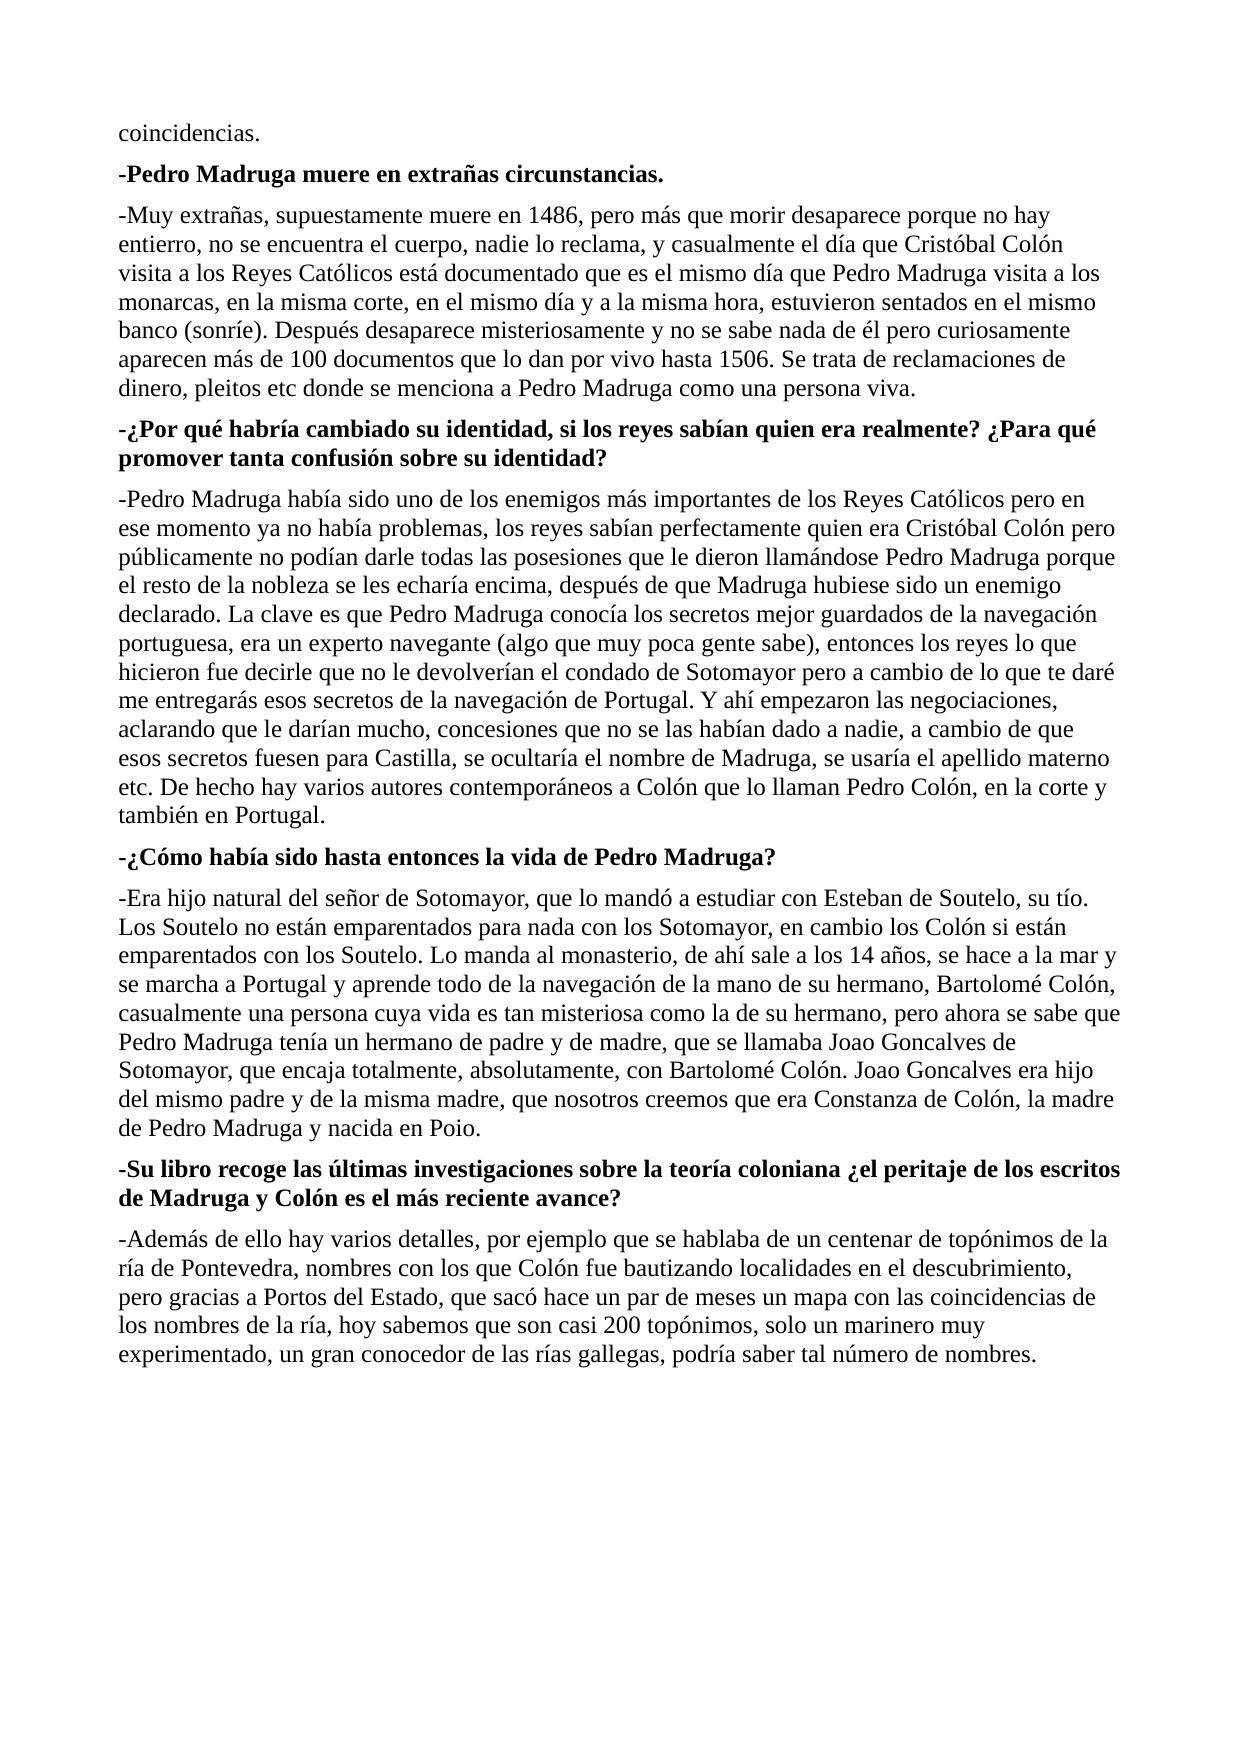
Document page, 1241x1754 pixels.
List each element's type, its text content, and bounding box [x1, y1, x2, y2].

text -Su libro recoge las últimas investigaciones sobre la teoría coloniana ¿el peritaje de los escritos de Madruga y Colón es el más reciente avance? [118, 1154, 1122, 1212]
text -¿Cómo había sido hasta entonces la vida de Pedro Madruga? [118, 842, 1122, 871]
text coincidencias. [118, 118, 1122, 147]
text -Era hijo natural del señor de Sotomayor, que lo mandó a estudiar con Esteban de Soutelo, su tío. Los Soutelo no están emparentados para nada con los Sotomayor, en cambio los Colón si están emparentados con los Soutelo. Lo manda al monasterio, de ahí sale a los 14 años, se hace a la mar y se marcha a Portugal y aprende todo de la navegación de la mano de su hermano, Bartolomé Colón, casualmente una persona cuya vida es tan misteriosa como la de su hermano, pero ahora se sabe que Pedro Madruga tenía un hermano de padre y de madre, que se llamaba Joao Goncalves de Sotomayor, que encaja totalmente, absolutamente, con Bartolomé Colón. Joao Goncalves era hijo del mismo padre y de la misma madre, que nosotros creemos que era Constanza de Colón, la madre de Pedro Madruga y nacida en Poio. [118, 883, 1122, 1142]
text -Además de ello hay varios detalles, por ejemplo que se hablaba de un centenar de topónimos de la ría de Pontevedra, nombres con los que Colón fue bautizando localidades en el descubrimiento, pero gracias a Portos del Estado, que sacó hace un par de meses un mapa con las coincidencias de los nombres de la ría, hoy sabemos que son casi 200 topónimos, solo un marinero muy experimentado, un gran conocedor de las rías gallegas, podría saber tal número de nombres. [118, 1224, 1122, 1368]
text -Pedro Madruga había sido uno de los enemigos más importantes de los Reyes Católicos pero en ese momento ya no había problemas, los reyes sabían perfectamente quien era Cristóbal Colón pero públicamente no podían darle todas las posesiones que le dieron llamándose Pedro Madruga porque el resto de la nobleza se les echaría encima, después de que Madruga hubiese sido un enemigo declarado. La clave es que Pedro Madruga conocía los secretos mejor guardados de la navegación portuguesa, era un experto navegante (algo que muy poca gente sabe), entonces los reyes lo que hicieron fue decirle que no le devolverían el condado de Sotomayor pero a cambio de lo que te daré me entregarás esos secretos de la navegación de Portugal. Y ahí empezaron las negociaciones, aclarando que le darían mucho, concesiones que no se las habían dado a nadie, a cambio de que esos secretos fuesen para Castilla, se ocultaría el nombre de Madruga, se usaría el apellido materno etc. De hecho hay varios autores contemporáneos a Colón que lo llaman Pedro Colón, en la corte y también en Portugal. [118, 484, 1122, 829]
text -¿Por qué habría cambiado su identidad, si los reyes sabían quien era realmente? ¿Para qué promover tanta confusión sobre su identidad? [118, 414, 1122, 472]
text -Pedro Madruga muere en extrañas circunstancias. [118, 159, 1122, 188]
text -Muy extrañas, supuestamente muere en 1486, pero más que morir desaparece porque no hay entierro, no se encuentra el cuerpo, nadie lo reclama, y casualmente el día que Cristóbal Colón visita a los Reyes Católicos está documentado que es el mismo día que Pedro Madruga visita a los monarcas, en la misma corte, en el mismo día y a la misma hora, estuvieron sentados en el mismo banco (sonríe). Después desaparece misteriosamente y no se sabe nada de él pero curiosamente aparecen más de 100 documentos que lo dan por vivo hasta 1506. Se trata de reclamaciones de dinero, pleitos etc donde se menciona a Pedro Madruga como una persona viva. [118, 201, 1122, 402]
